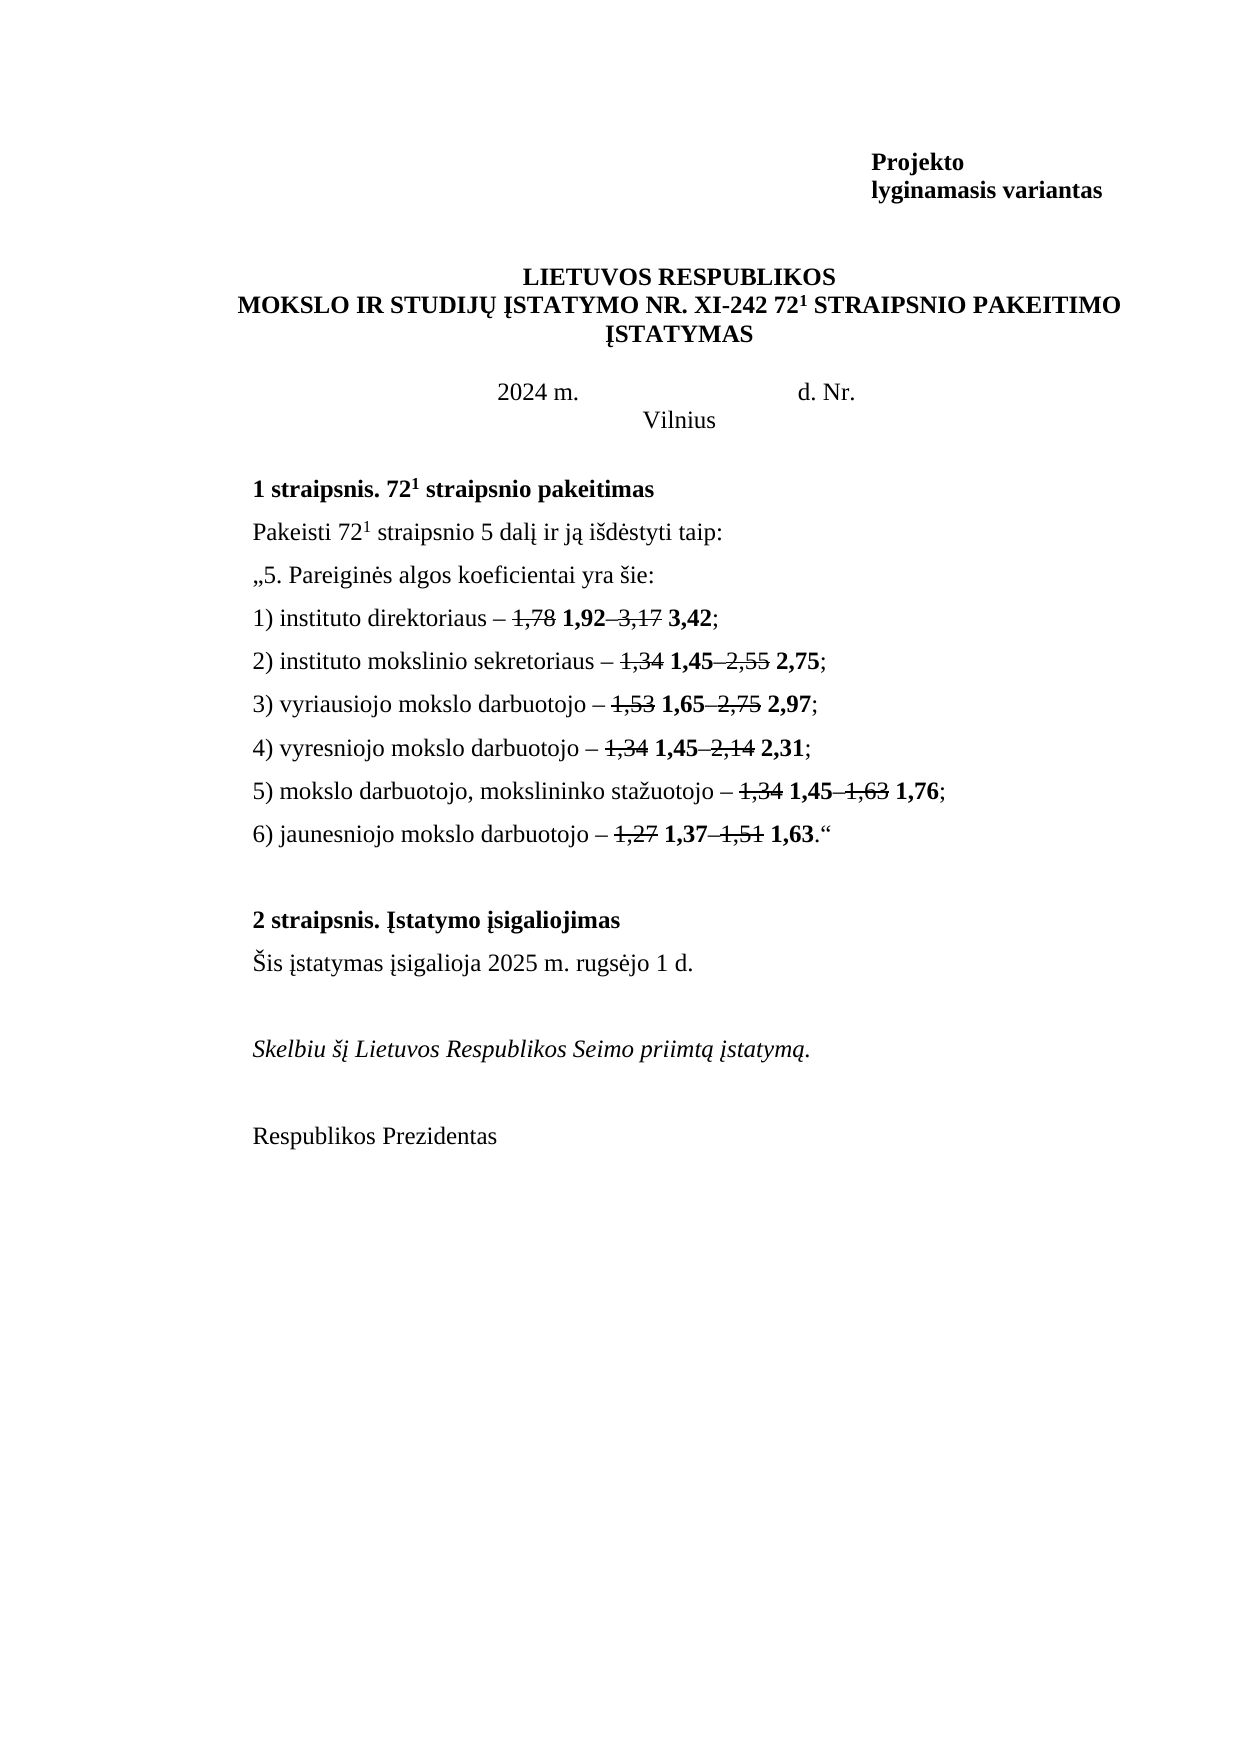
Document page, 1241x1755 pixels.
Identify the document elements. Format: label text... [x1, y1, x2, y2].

text Pakeisti 721 straipsnio 5 dalį ir ją išdėstyti taip: [177, 517, 1181, 546]
text 5) mokslo darbuotojo, mokslininko stažuotojo – 1,34 1,45–1,63 1,76; [177, 776, 1181, 804]
text 2024 m. d. Nr. [177, 377, 1181, 406]
text 6) jaunesniojo mokslo darbuotojo – 1,27 1,37–1,51 1,63.“ [177, 819, 1181, 848]
text Skelbiu šį Lietuvos Respublikos Seimo priimtą įstatymą. [177, 1034, 1181, 1063]
text 3) vyriausiojo mokslo darbuotojo – 1,53 1,65–2,75 2,97; [177, 689, 1181, 718]
text lyginamasis variantas [871, 176, 1181, 204]
text Projekto [871, 147, 1181, 176]
text MOKSLO IR STUDIJŲ ĮSTATYMO NR. XI-242 721 STRAIPSNIO PAKEITIMO ĮSTATYMAS [177, 291, 1181, 348]
text „5. Pareiginės algos koeficientai yra šie: [177, 560, 1181, 589]
text 4) vyresniojo mokslo darbuotojo – 1,34 1,45–2,14 2,31; [177, 733, 1181, 761]
text Šis įstatymas įsigalioja 2025 m. rugsėjo 1 d. [252, 948, 1181, 977]
text Vilnius [177, 406, 1181, 434]
text Respublikos Prezidentas [177, 1121, 1181, 1149]
text 1 straipsnis. 721 straipsnio pakeitimas [177, 474, 1181, 503]
text 1) instituto direktoriaus – 1,78 1,92–3,17 3,42; [177, 603, 1181, 632]
text 2) instituto mokslinio sekretoriaus – 1,34 1,45–2,55 2,75; [177, 646, 1181, 675]
text 2 straipsnis. Įstatymo įsigaliojimas [252, 905, 1181, 934]
text LIETUVOS RESPUBLIKOS [177, 262, 1181, 291]
